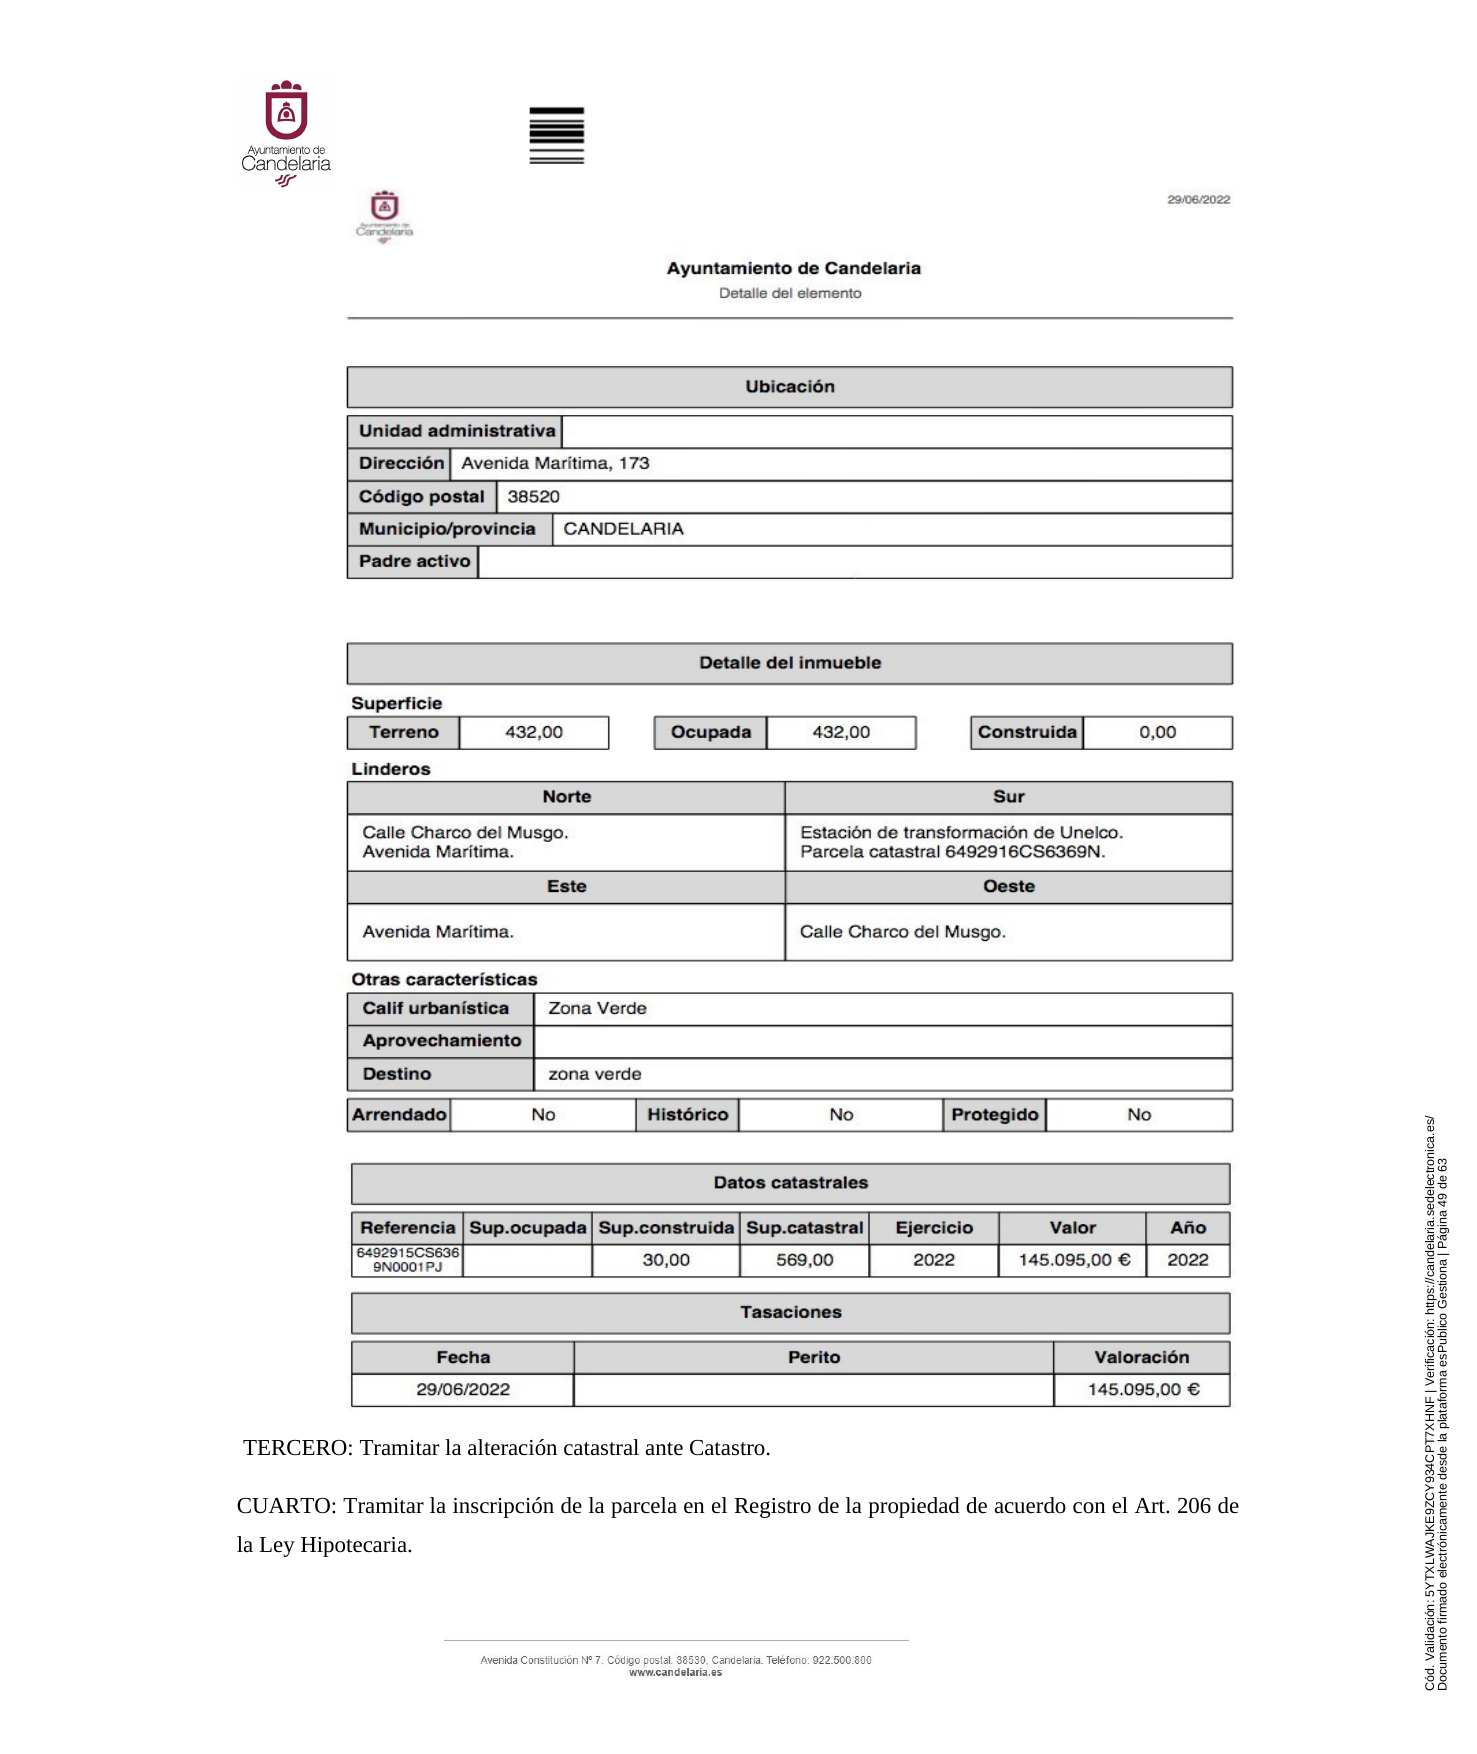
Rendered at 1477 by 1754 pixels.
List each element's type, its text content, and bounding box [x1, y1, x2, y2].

text CUARTO: Tramitar la inscripción de la parcela en el Registro de la propiedad de acuerdo con el Art. 206 de la Ley Hipotecaria. [237, 1492, 1242, 1558]
text TERCERO: Tramitar la alteración catastral ante Catastro. [237, 1432, 1242, 1460]
